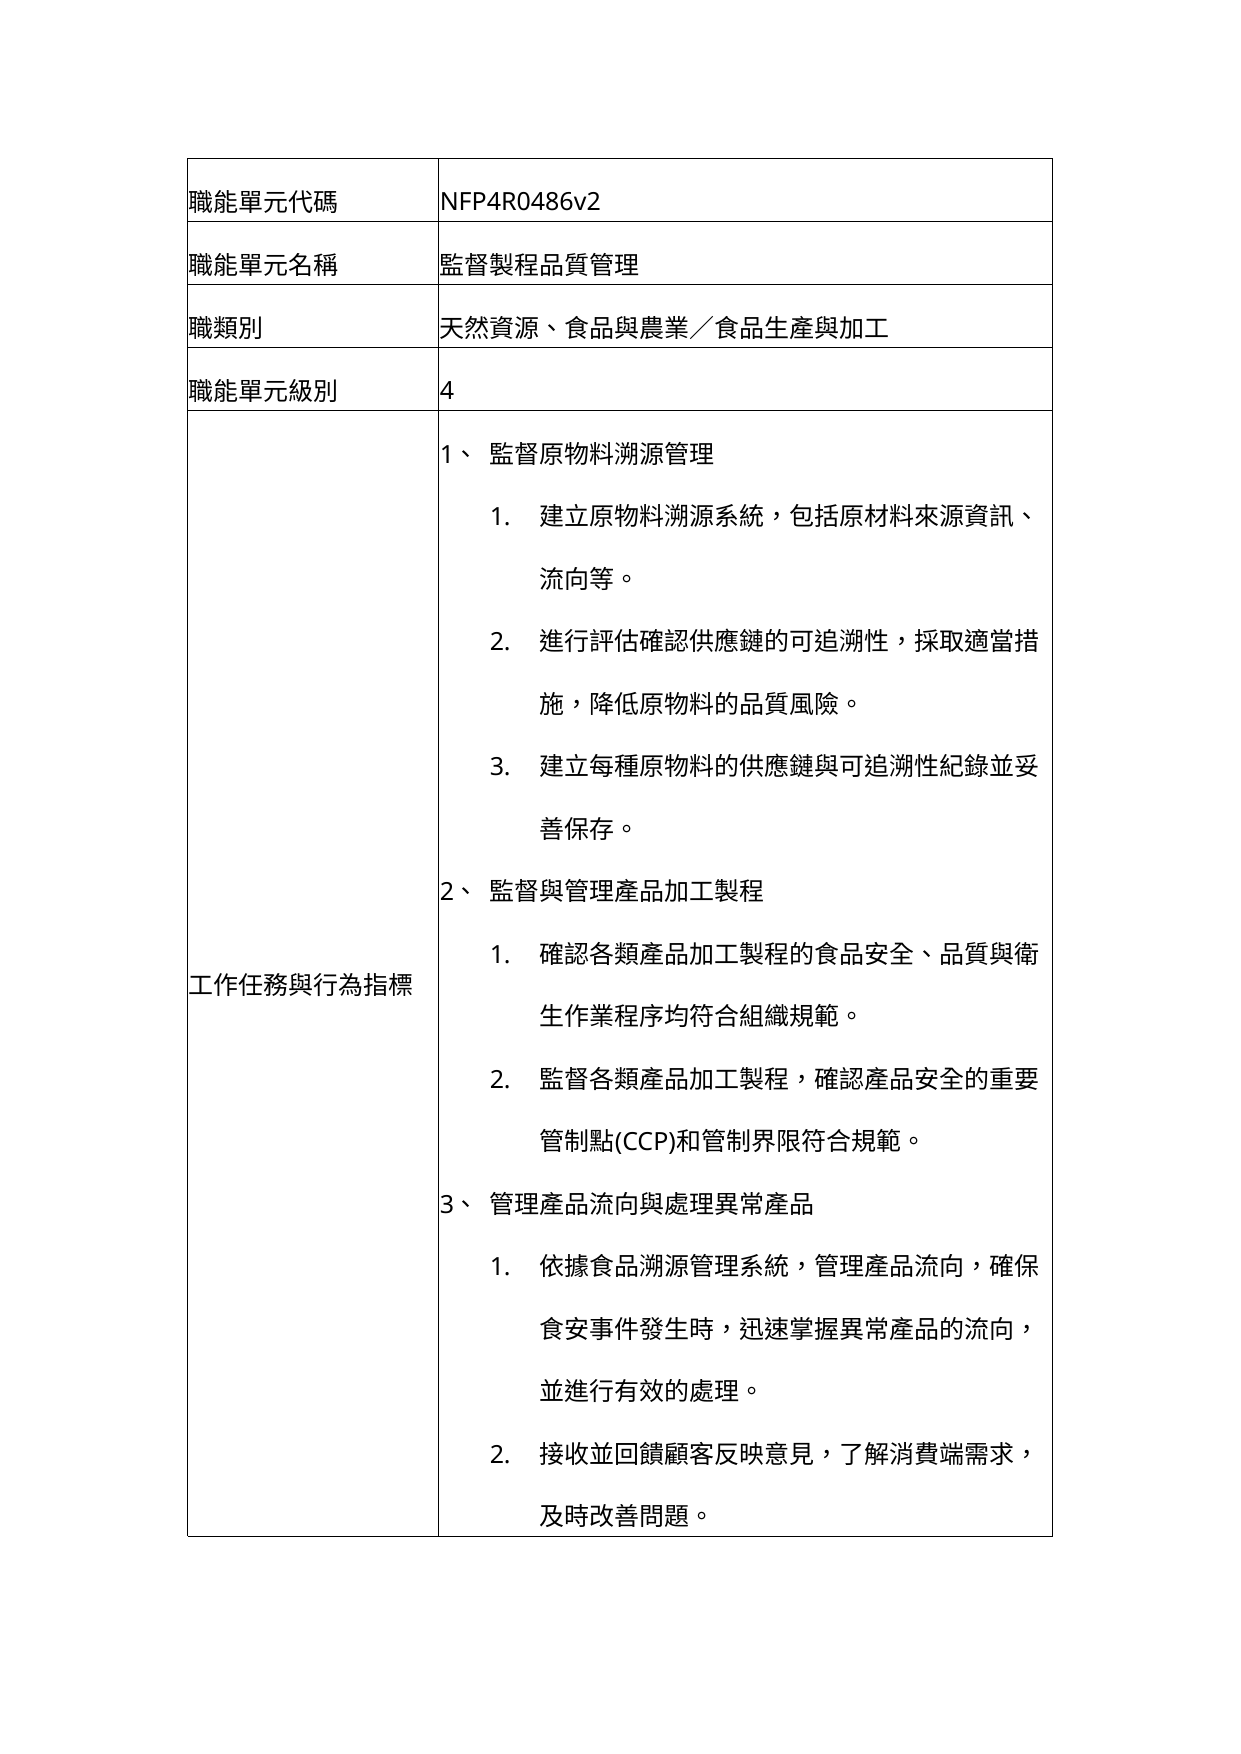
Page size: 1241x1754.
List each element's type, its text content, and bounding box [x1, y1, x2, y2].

table_header NFP4R0486v2 [439, 159, 1052, 221]
table_cell 職能單元級別 [188, 348, 438, 410]
table_cell 職類別 [188, 285, 438, 347]
table_header 職能單元代碼 [188, 159, 438, 221]
table_cell 職能單元名稱 [188, 222, 438, 284]
table_cell 工作任務與行為指標 [188, 411, 438, 1536]
table_cell 監督原物料溯源管理 建立原物料溯源系統，包括原材料來源資訊、流向等。 進行評估確認供應鏈的可追溯性，採取適當措施，降低原物料的品質風險。 建立每種原物料的供應鏈與可追溯性紀錄並妥善保存。 監督與管理產品加工製程 確認各類產品加工製程的食品安全、品質與衛生作業程序均符合組織規範。 監督各類產品加工製程，確認產品安全的重要管制點(CCP)和管制界限符合規範。 管理產品流向與處理異常產品 依據食品溯源管理系統，管理產品流向，確保食安事件發生時，迅速掌握異常產品的流向，並進行有效的處理。 接收並回饋顧客反映意見，了解消費端需求，及時改善問題。 [439, 411, 1052, 1536]
table_cell 天然資源、食品與農業／食品生產與加工 [439, 285, 1052, 347]
table_cell 4 [439, 348, 1052, 410]
table_cell 監督製程品質管理 [439, 222, 1052, 284]
